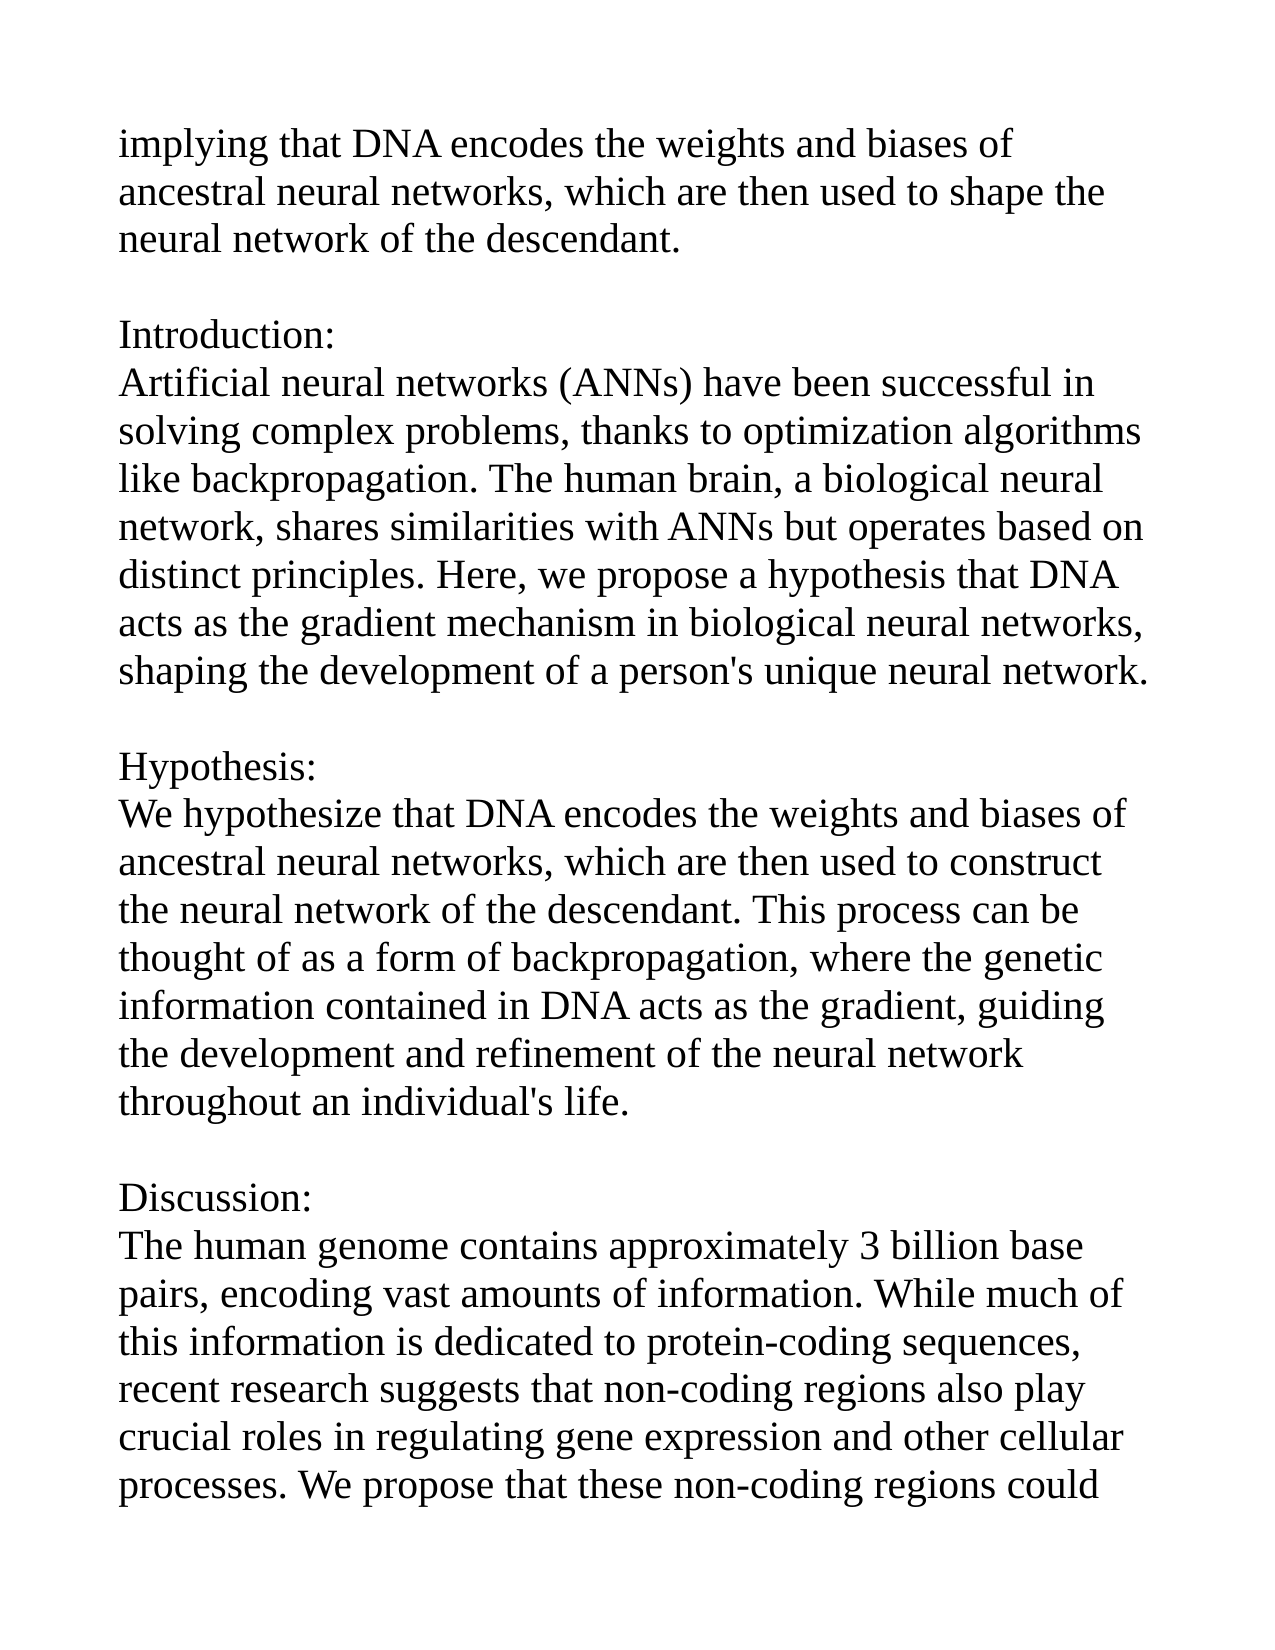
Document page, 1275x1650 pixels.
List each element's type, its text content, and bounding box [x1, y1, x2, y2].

text implying that DNA encodes the weights and biases of ancestral neural networks, which are then used to shape the neural network of the descendant. [118, 118, 1157, 262]
text Introduction: [118, 310, 1157, 358]
text Discussion: [118, 1172, 1157, 1220]
text Hypothesis: [118, 741, 1157, 789]
text Artificial neural networks (ANNs) have been successful in solving complex problems, thanks to optimization algorithms like backpropagation. The human brain, a biological neural network, shares similarities with ANNs but operates based on distinct principles. Here, we propose a hypothesis that DNA acts as the gradient mechanism in biological neural networks, shaping the development of a person's unique neural network. [118, 358, 1157, 693]
text The human genome contains approximately 3 billion base pairs, encoding vast amounts of information. While much of this information is dedicated to protein-coding sequences, recent research suggests that non-coding regions also play crucial roles in regulating gene expression and other cellular processes. We propose that these non-coding regions could [118, 1220, 1157, 1508]
text We hypothesize that DNA encodes the weights and biases of ancestral neural networks, which are then used to construct the neural network of the descendant. This process can be thought of as a form of backpropagation, where the genetic information contained in DNA acts as the gradient, guiding the development and refinement of the neural network throughout an individual's life. [118, 789, 1157, 1124]
